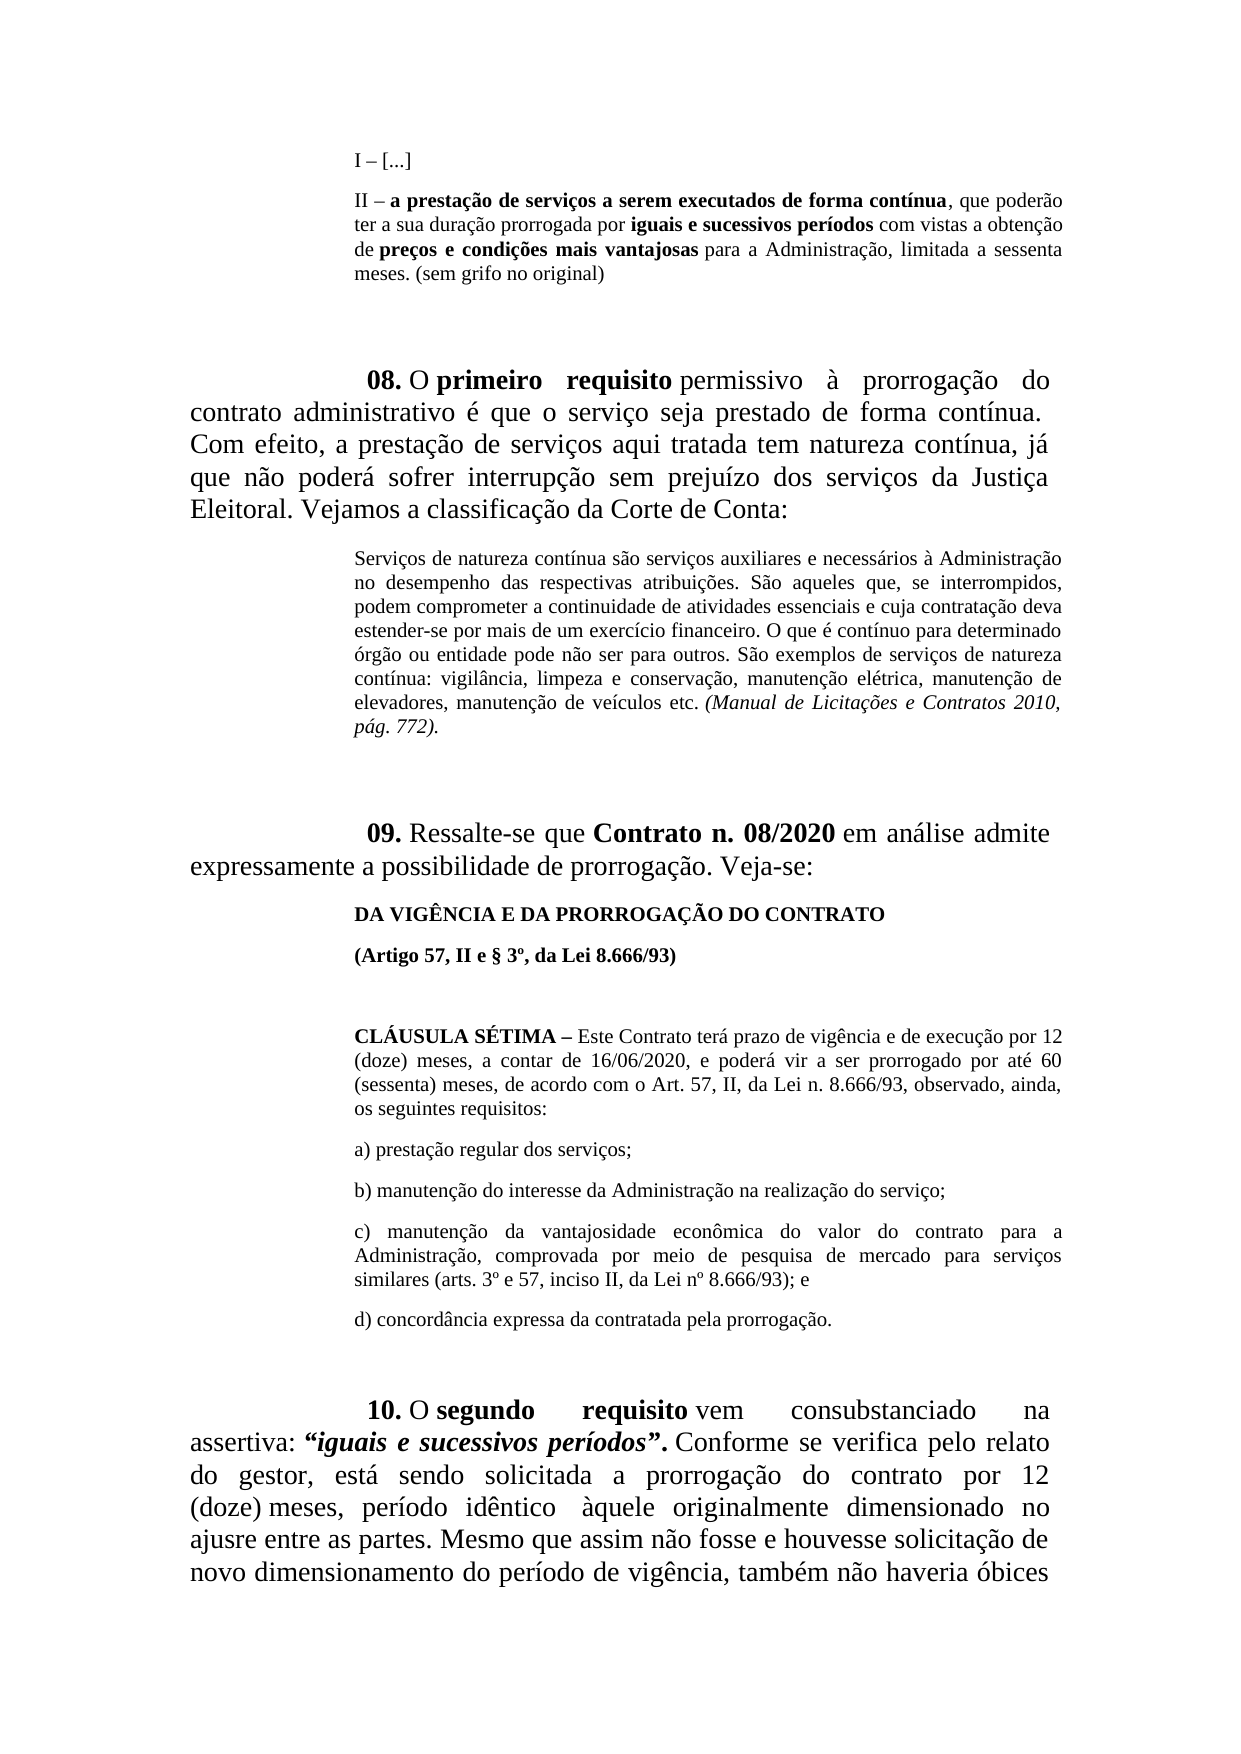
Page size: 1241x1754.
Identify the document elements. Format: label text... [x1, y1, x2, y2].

text CLÁUSULA SÉTIMA – Este Contrato terá prazo de vigência e de execução por 12 (doze) meses, a contar de 16/06/2020, e poderá vir a ser prorrogado por até 60 (sessenta) meses, de acordo com o Art. 57, II, da Lei n. 8.666/93, observado, ainda, os seguintes requisitos: [354, 1024, 1063, 1120]
text 10. O segundo requisito vem consubstanciado na assertiva: “iguais e sucessivos períodos”. Conforme se verifica pelo relato do gestor, está sendo solicitada a prorrogação do contrato por 12 (doze) meses, período idêntico àquele originalmente dimensionado no ajusre entre as partes. Mesmo que assim não fosse e houvesse solicitação de novo dimensionamento do período de vigência, também não haveria óbices [190, 1393, 1051, 1587]
text d) concordância expressa da contratada pela prorrogação. [354, 1307, 1063, 1331]
text 09. Ressalte-se que Contrato n. 08/2020 em análise admite expressamente a possibilidade de prorrogação. Veja-se: [190, 816, 1051, 881]
text Serviços de natureza contínua são serviços auxiliares e necessários à Administração no desempenho das respectivas atribuições. São aqueles que, se interrompidos, podem comprometer a continuidade de atividades essenciais e cuja contratação deva estender-se por mais de um exercício financeiro. O que é contínuo para determinado órgão ou entidade pode não ser para outros. São exemplos de serviços de natureza contínua: vigilância, limpeza e conservação, manutenção elétrica, manutenção de elevadores, manutenção de veículos etc. (Manual de Licitações e Contratos 2010, pág. 772). [354, 546, 1063, 738]
text a) prestação regular dos serviços; [354, 1137, 1063, 1161]
text II – a prestação de serviços a serem executados de forma contínua, que poderão ter a sua duração prorrogada por iguais e sucessivos períodos com vistas a obtenção de preços e condições mais vantajosas para a Administração, limitada a sessenta meses. (sem grifo no original) [354, 188, 1063, 284]
text DA VIGÊNCIA E DA PRORROGAÇÃO DO CONTRATO [354, 902, 1063, 926]
text I – [...] [354, 148, 1063, 172]
text c) manutenção da vantajosidade econômica do valor do contrato para a Administração, comprovada por meio de pesquisa de mercado para serviços similares (arts. 3º e 57, inciso II, da Lei nº 8.666/93); e [354, 1218, 1063, 1291]
text b) manutenção do interesse da Administração na realização do serviço; [354, 1178, 1063, 1202]
text 08. O primeiro requisito permissivo à prorrogação do contrato administrativo é que o serviço seja prestado de forma contínua. Com efeito, a prestação de serviços aqui tratada tem natureza contínua, já que não poderá sofrer interrupção sem prejuízo dos serviços da Justiça Eleitoral. Vejamos a classificação da Corte de Conta: [190, 363, 1051, 525]
text (Artigo 57, II e § 3º, da Lei 8.666/93) [354, 943, 1063, 967]
